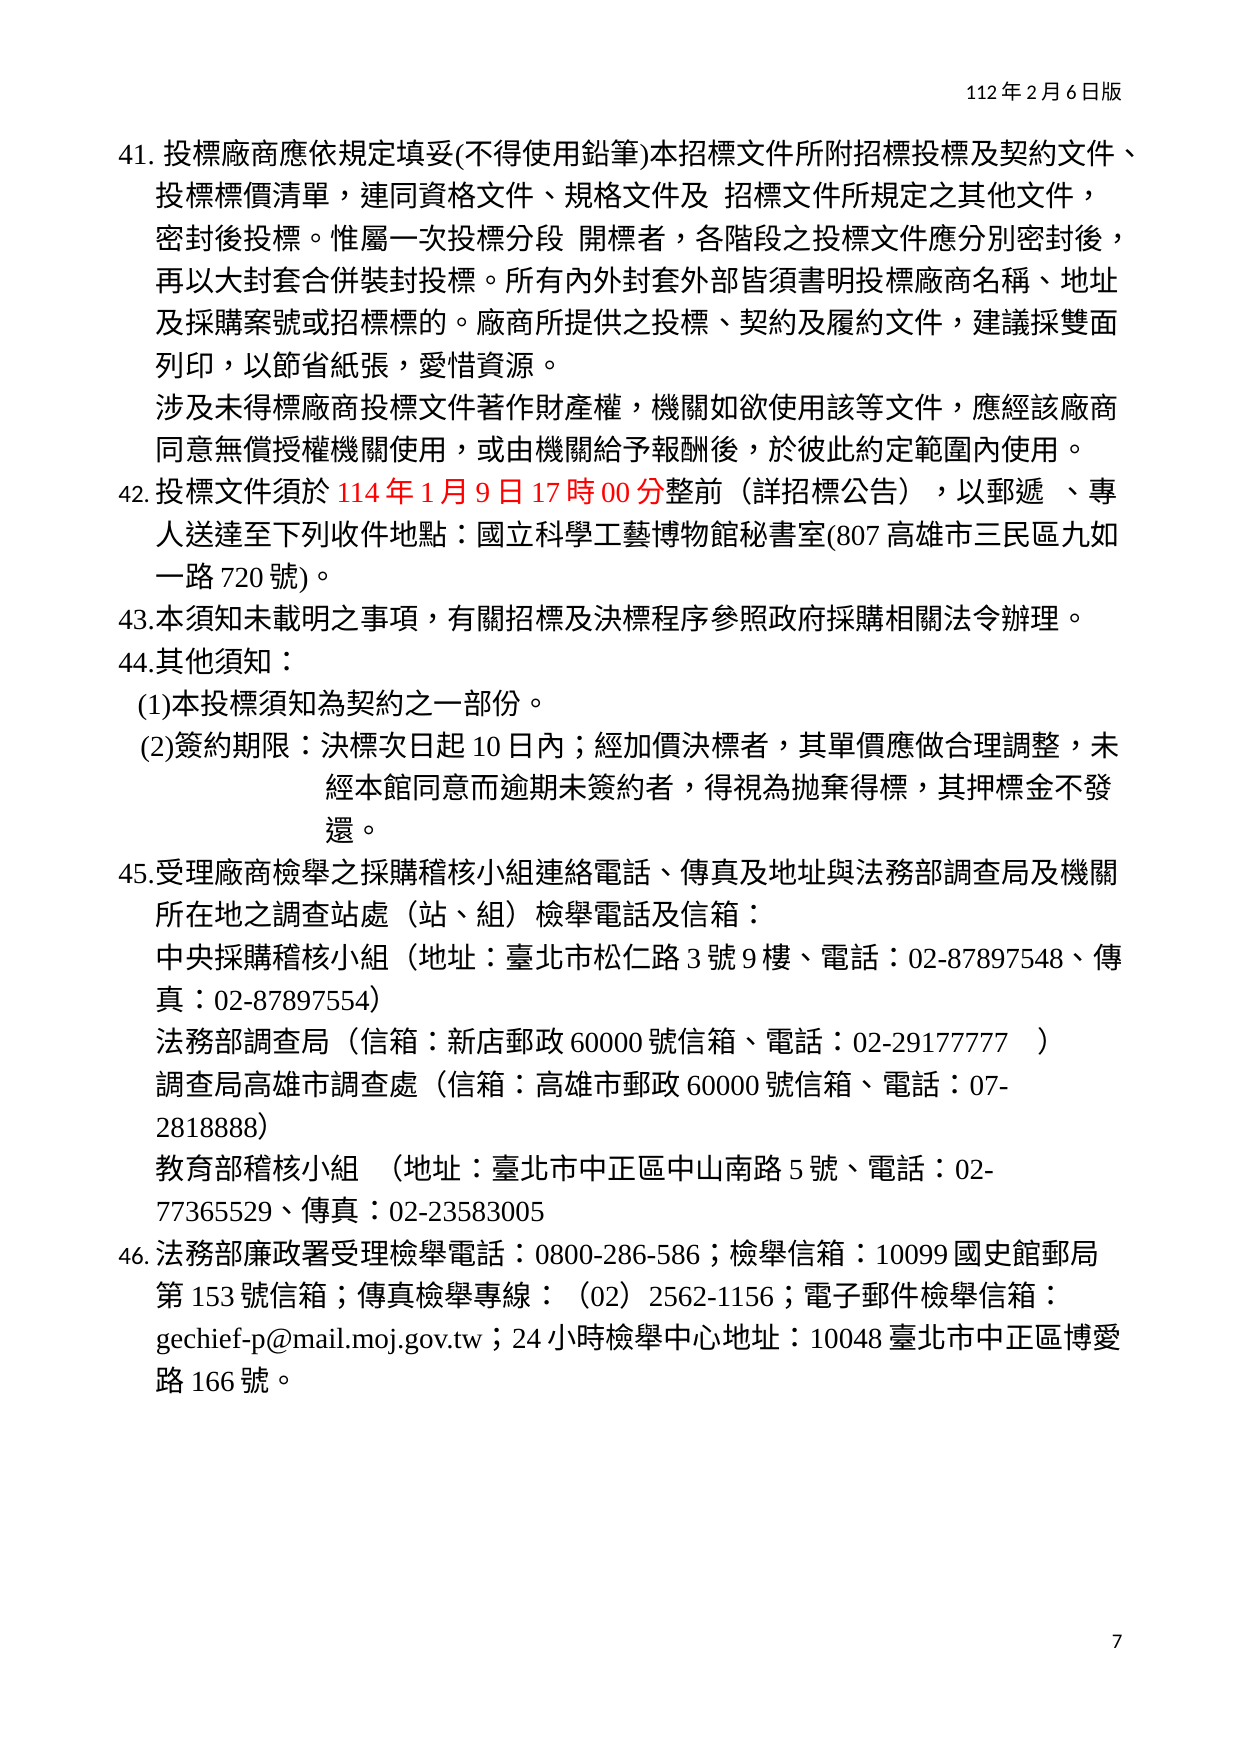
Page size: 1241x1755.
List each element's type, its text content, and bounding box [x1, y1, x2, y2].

text (1)本投標須知為契約之一部份。 [108, 680, 1122, 723]
list 投標廠商應依規定填妥(不得使用鉛筆)本招標文件所附招標投標及契約文件、投標標價清單，連同資格文件、規格文件及 招標文件所規定之其他文件，密封後投標。惟屬一次投標分段 開標者，各階段之投標文件應分別密封後，再以大封套合併裝封投標。所有內外封套外部皆須書明投標廠商名稱、地址及採購案號或招標標的。廠商所提供之投標、契約及履約文件，建議採雙面列印，以節省紙張，愛惜資源。 涉及未得標廠商投標文件著作財產權，機關如欲使用該等文件，應經該廠商同意無償授權機關使用，或由機關給予報酬後，於彼此約定範圍內使用。 [118, 131, 1122, 469]
list 本須知未載明之事項，有關招標及決標程序參照政府採購相關法令辦理。 [118, 596, 1122, 638]
list 其他須知： [118, 638, 1122, 680]
list 受理廠商檢舉之採購稽核小組連絡電話、傳真及地址與法務部調查局及機關所在地之調查站處（站、組）檢舉電話及信箱： 中央採購稽核小組（地址：臺北市松仁路3號9樓、電話：02-87897548、傳真：02-87897554） 法務部調查局（信箱：新店郵政60000號信箱、電話：02-29177777 ） 調查局高雄市調查處（信箱：高雄市郵政60000號信箱、電話：07-2818888） 教育部稽核小組 （地址：臺北市中正區中山南路5號、電話：02-77365529、傳真：02-23583005 [118, 849, 1122, 1230]
list 投標文件須於114年1月9日17時00分整前（詳招標公告），以郵遞 、專人送達至下列收件地點：國立科學工藝博物館秘書室(807高雄市三民區九如一路720號)。 [118, 469, 1122, 596]
text (2)簽約期限：決標次日起10日內；經加價決標者，其單價應做合理調整，未經本館同意而逾期未簽約者，得視為抛棄得標，其押標金不發還。 [118, 723, 1122, 849]
list 法務部廉政署受理檢舉電話：0800-286-586；檢舉信箱：10099國史館郵局第153號信箱；傳真檢舉專線：（02）2562-1156；電子郵件檢舉信箱：gechief-p@mail.moj.gov.tw；24小時檢舉中心地址：10048臺北市中正區博愛路166號。 [118, 1230, 1122, 1399]
